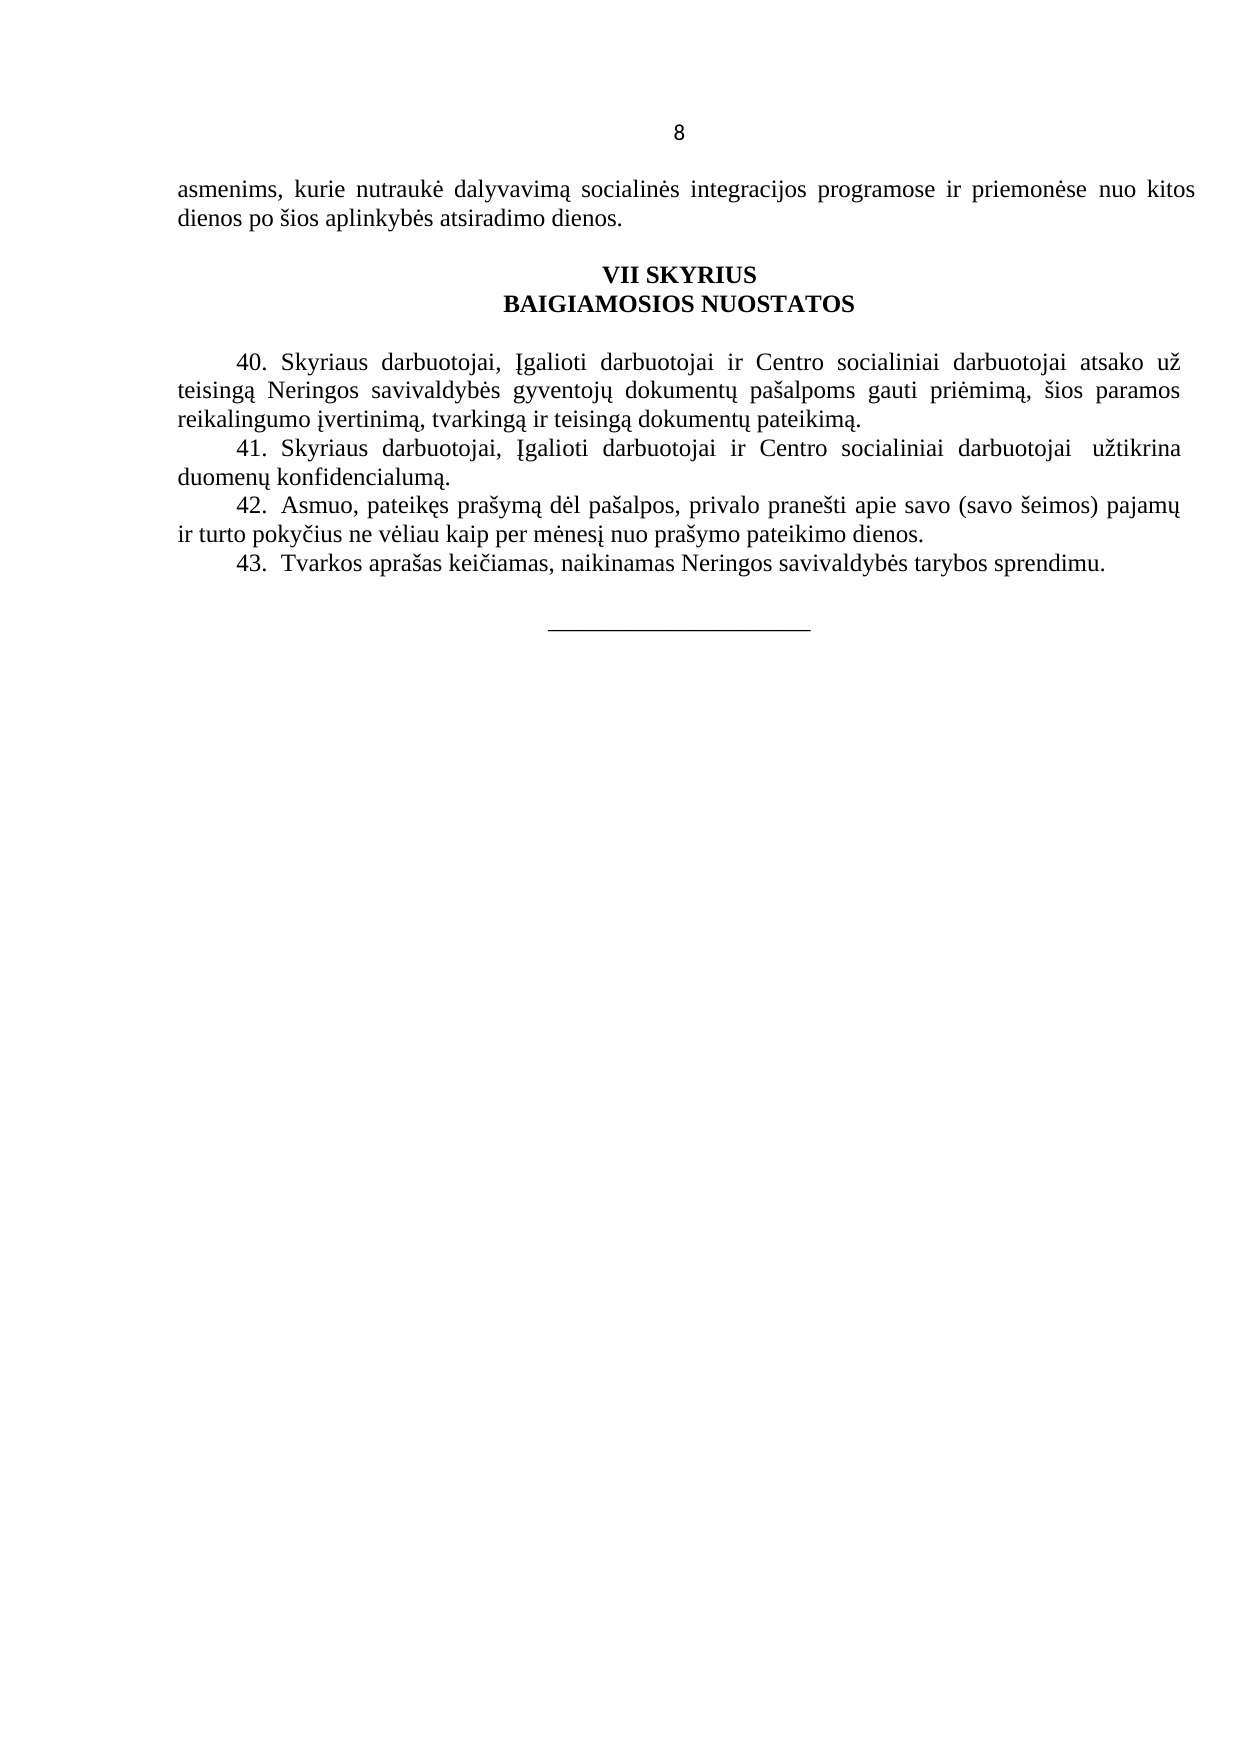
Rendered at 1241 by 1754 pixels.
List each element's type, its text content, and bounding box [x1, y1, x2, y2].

text 40. Skyriaus darbuotojai, Įgalioti darbuotojai ir Centro socialiniai darbuotojai atsako už teisingą Neringos savivaldybės gyventojų dokumentų pašalpoms gauti priėmimą, šios paramos reikalingumo įvertinimą, tvarkingą ir teisingą dokumentų pateikimą. [177, 347, 1181, 433]
text 41. Skyriaus darbuotojai, Įgalioti darbuotojai ir Centro socialiniai darbuotojai užtikrina duomenų konfidencialumą. [177, 433, 1181, 490]
text asmenims, kurie nutraukė dalyvavimą socialinės integracijos programose ir priemonėse nuo kitos dienos po šios aplinkybės atsiradimo dienos. [177, 174, 1195, 232]
text VII SKYRIUS [177, 260, 1181, 289]
text 42. Asmuo, pateikęs prašymą dėl pašalpos, privalo pranešti apie savo (savo šeimos) pajamų ir turto pokyčius ne vėliau kaip per mėnesį nuo prašymo pateikimo dienos. [177, 490, 1181, 548]
text 43. Tvarkos aprašas keičiamas, naikinamas Neringos savivaldybės tarybos sprendimu. [177, 548, 1181, 577]
text BAIGIAMOSIOS NUOSTATOS [177, 289, 1181, 318]
text _____________________ [177, 605, 1181, 634]
